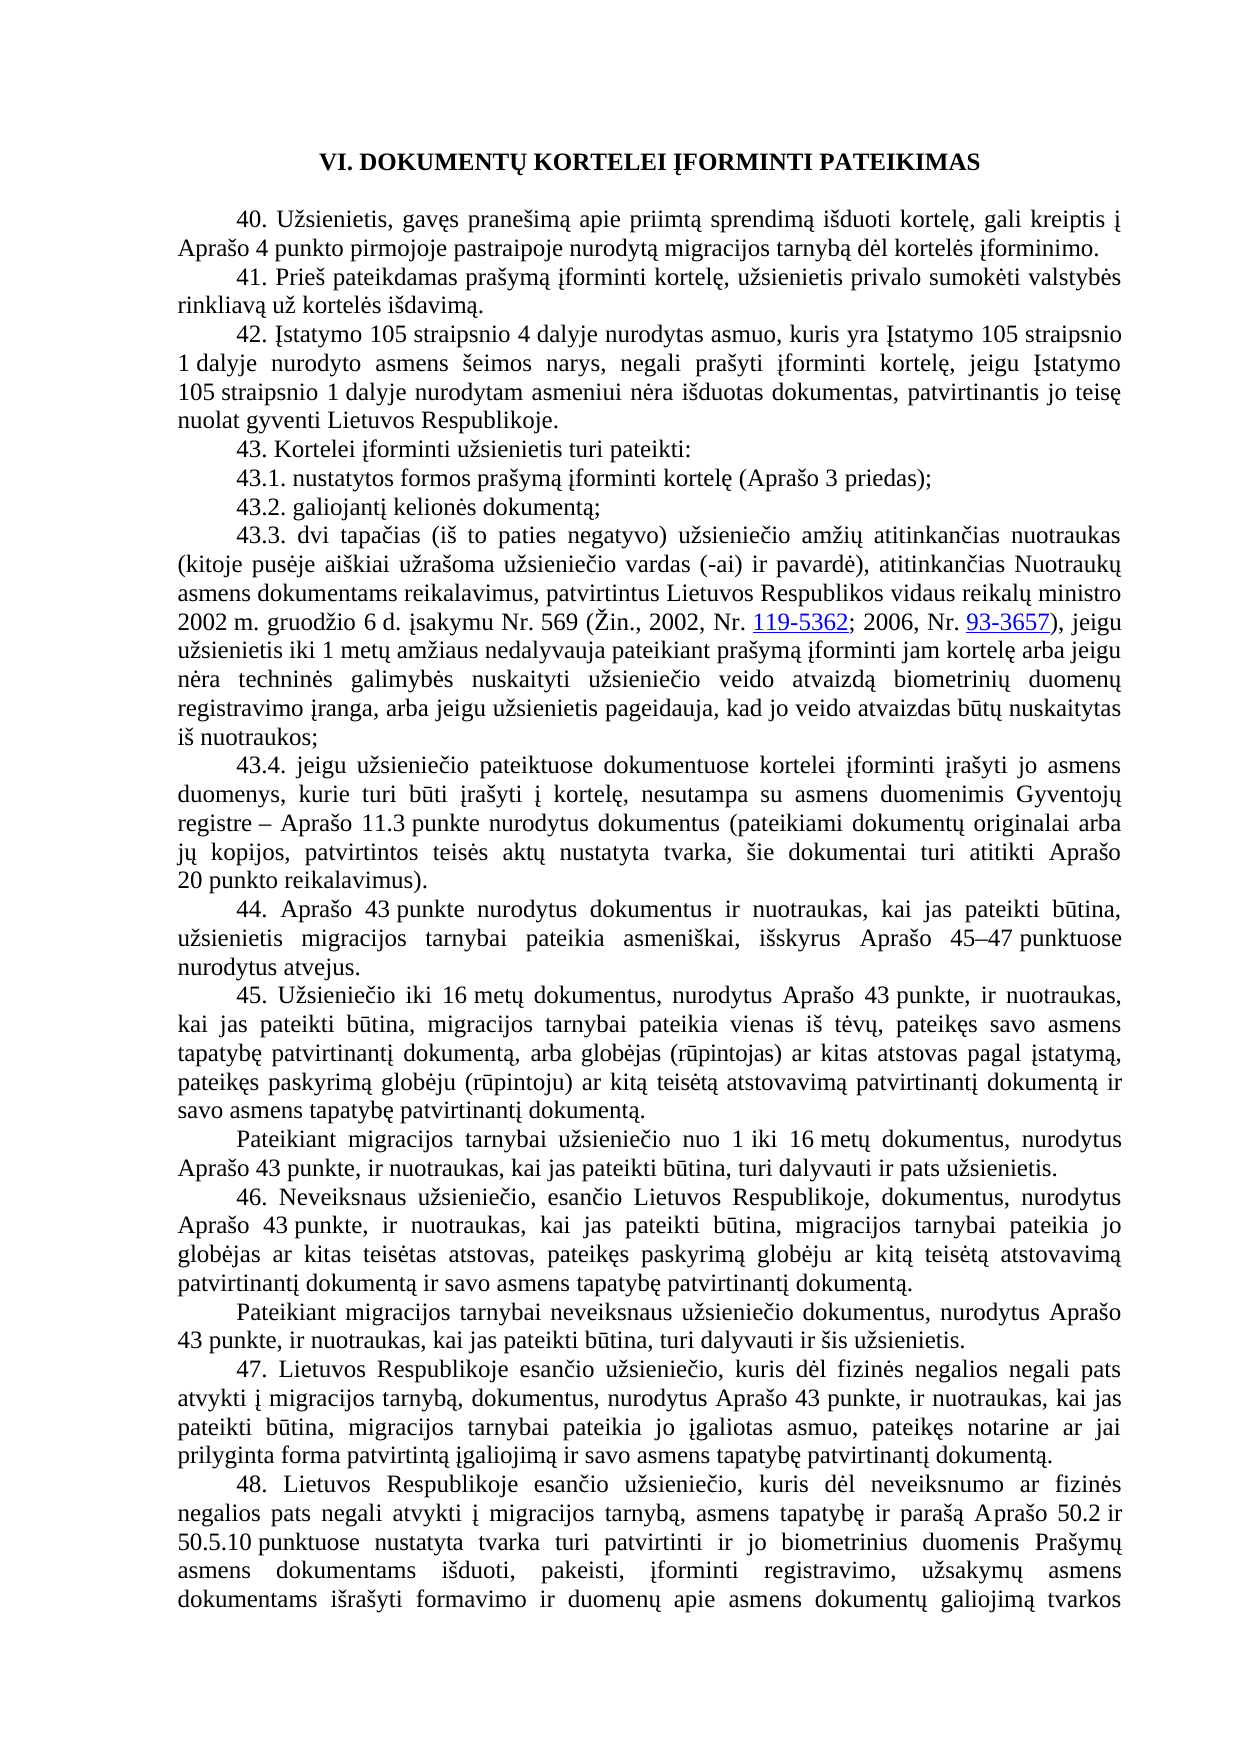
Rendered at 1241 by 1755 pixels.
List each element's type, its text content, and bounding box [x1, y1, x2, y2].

text 43.2. galiojantį kelionės dokumentą; [177, 492, 1122, 521]
text 48. Lietuvos Respublikoje esančio užsieniečio, kuris dėl neveiksnumo ar fizinės negalios pats negali atvykti į migracijos tarnybą, asmens tapatybę ir parašą Aprašo 50.2 ir 50.5.10 punktuose nustatyta tvarka turi patvirtinti ir jo biometrinius duomenis Prašymų asmens dokumentams išduoti, pakeisti, įforminti registravimo, užsakymų asmens dokumentams išrašyti formavimo ir duomenų apie asmens dokumentų galiojimą tvarkos [177, 1469, 1122, 1613]
text 42. Įstatymo 105 straipsnio 4 dalyje nurodytas asmuo, kuris yra Įstatymo 105 straipsnio 1 dalyje nurodyto asmens šeimos narys, negali prašyti įforminti kortelę, jeigu Įstatymo 105 straipsnio 1 dalyje nurodytam asmeniui nėra išduotas dokumentas, patvirtinantis jo teisę nuolat gyventi Lietuvos Respublikoje. [177, 319, 1122, 434]
text 43.1. nustatytos formos prašymą įforminti kortelę (Aprašo 3 priedas); [177, 463, 1122, 492]
text 40. Užsienietis, gavęs pranešimą apie priimtą sprendimą išduoti kortelę, gali kreiptis į Aprašo 4 punkto pirmojoje pastraipoje nurodytą migracijos tarnybą dėl kortelės įforminimo. [177, 204, 1122, 262]
text VI. DOKUMENTŲ KORTELEI ĮFORMINTI PATEIKIMAS [177, 147, 1122, 176]
text 41. Prieš pateikdamas prašymą įforminti kortelę, užsienietis privalo sumokėti valstybės rinkliavą už kortelės išdavimą. [177, 262, 1122, 319]
text 46. Neveiksnaus užsieniečio, esančio Lietuvos Respublikoje, dokumentus, nurodytus Aprašo 43 punkte, ir nuotraukas, kai jas pateikti būtina, migracijos tarnybai pateikia jo globėjas ar kitas teisėtas atstovas, pateikęs paskyrimą globėju ar kitą teisėtą atstovavimą patvirtinantį dokumentą ir savo asmens tapatybę patvirtinantį dokumentą. [177, 1182, 1122, 1297]
text Pateikiant migracijos tarnybai užsieniečio nuo 1 iki 16 metų dokumentus, nurodytus Aprašo 43 punkte, ir nuotraukas, kai jas pateikti būtina, turi dalyvauti ir pats užsienietis. [177, 1124, 1122, 1182]
text 44. Aprašo 43 punkte nurodytus dokumentus ir nuotraukas, kai jas pateikti būtina, užsienietis migracijos tarnybai pateikia asmeniškai, išskyrus Aprašo 45–47 punktuose nurodytus atvejus. [177, 894, 1122, 981]
text 43.3. dvi tapačias (iš to paties negatyvo) užsieniečio amžių atitinkančias nuotraukas (kitoje pusėje aiškiai užrašoma užsieniečio vardas (-ai) ir pavardė), atitinkančias Nuotraukų asmens dokumentams reikalavimus, patvirtintus Lietuvos Respublikos vidaus reikalų ministro 2002 m. gruodžio 6 d. įsakymu Nr. 569 (Žin., 2002, Nr. 119-5362; 2006, Nr. 93-3657), jeigu užsienietis iki 1 metų amžiaus nedalyvauja pateikiant prašymą įforminti jam kortelę arba jeigu nėra techninės galimybės nuskaityti užsieniečio veido atvaizdą biometrinių duomenų registravimo įranga, arba jeigu užsienietis pageidauja, kad jo veido atvaizdas būtų nuskaitytas iš nuotraukos; [177, 521, 1122, 751]
text 47. Lietuvos Respublikoje esančio užsieniečio, kuris dėl fizinės negalios negali pats atvykti į migracijos tarnybą, dokumentus, nurodytus Aprašo 43 punkte, ir nuotraukas, kai jas pateikti būtina, migracijos tarnybai pateikia jo įgaliotas asmuo, pateikęs notarine ar jai prilyginta forma patvirtintą įgaliojimą ir savo asmens tapatybę patvirtinantį dokumentą. [177, 1354, 1122, 1469]
text Pateikiant migracijos tarnybai neveiksnaus užsieniečio dokumentus, nurodytus Aprašo 43 punkte, ir nuotraukas, kai jas pateikti būtina, turi dalyvauti ir šis užsienietis. [177, 1297, 1122, 1354]
text 43.4. jeigu užsieniečio pateiktuose dokumentuose kortelei įforminti įrašyti jo asmens duomenys, kurie turi būti įrašyti į kortelę, nesutampa su asmens duomenimis Gyventojų registre – Aprašo 11.3 punkte nurodytus dokumentus (pateikiami dokumentų originalai arba jų kopijos, patvirtintos teisės aktų nustatyta tvarka, šie dokumentai turi atitikti Aprašo 20 punkto reikalavimus). [177, 751, 1122, 894]
text 45. Užsieniečio iki 16 metų dokumentus, nurodytus Aprašo 43 punkte, ir nuotraukas, kai jas pateikti būtina, migracijos tarnybai pateikia vienas iš tėvų, pateikęs savo asmens tapatybę patvirtinantį dokumentą, arba globėjas (rūpintojas) ar kitas atstovas pagal įstatymą, pateikęs paskyrimą globėju (rūpintoju) ar kitą teisėtą atstovavimą patvirtinantį dokumentą ir savo asmens tapatybę patvirtinantį dokumentą. [177, 981, 1122, 1124]
text 43. Kortelei įforminti užsienietis turi pateikti: [177, 434, 1122, 463]
